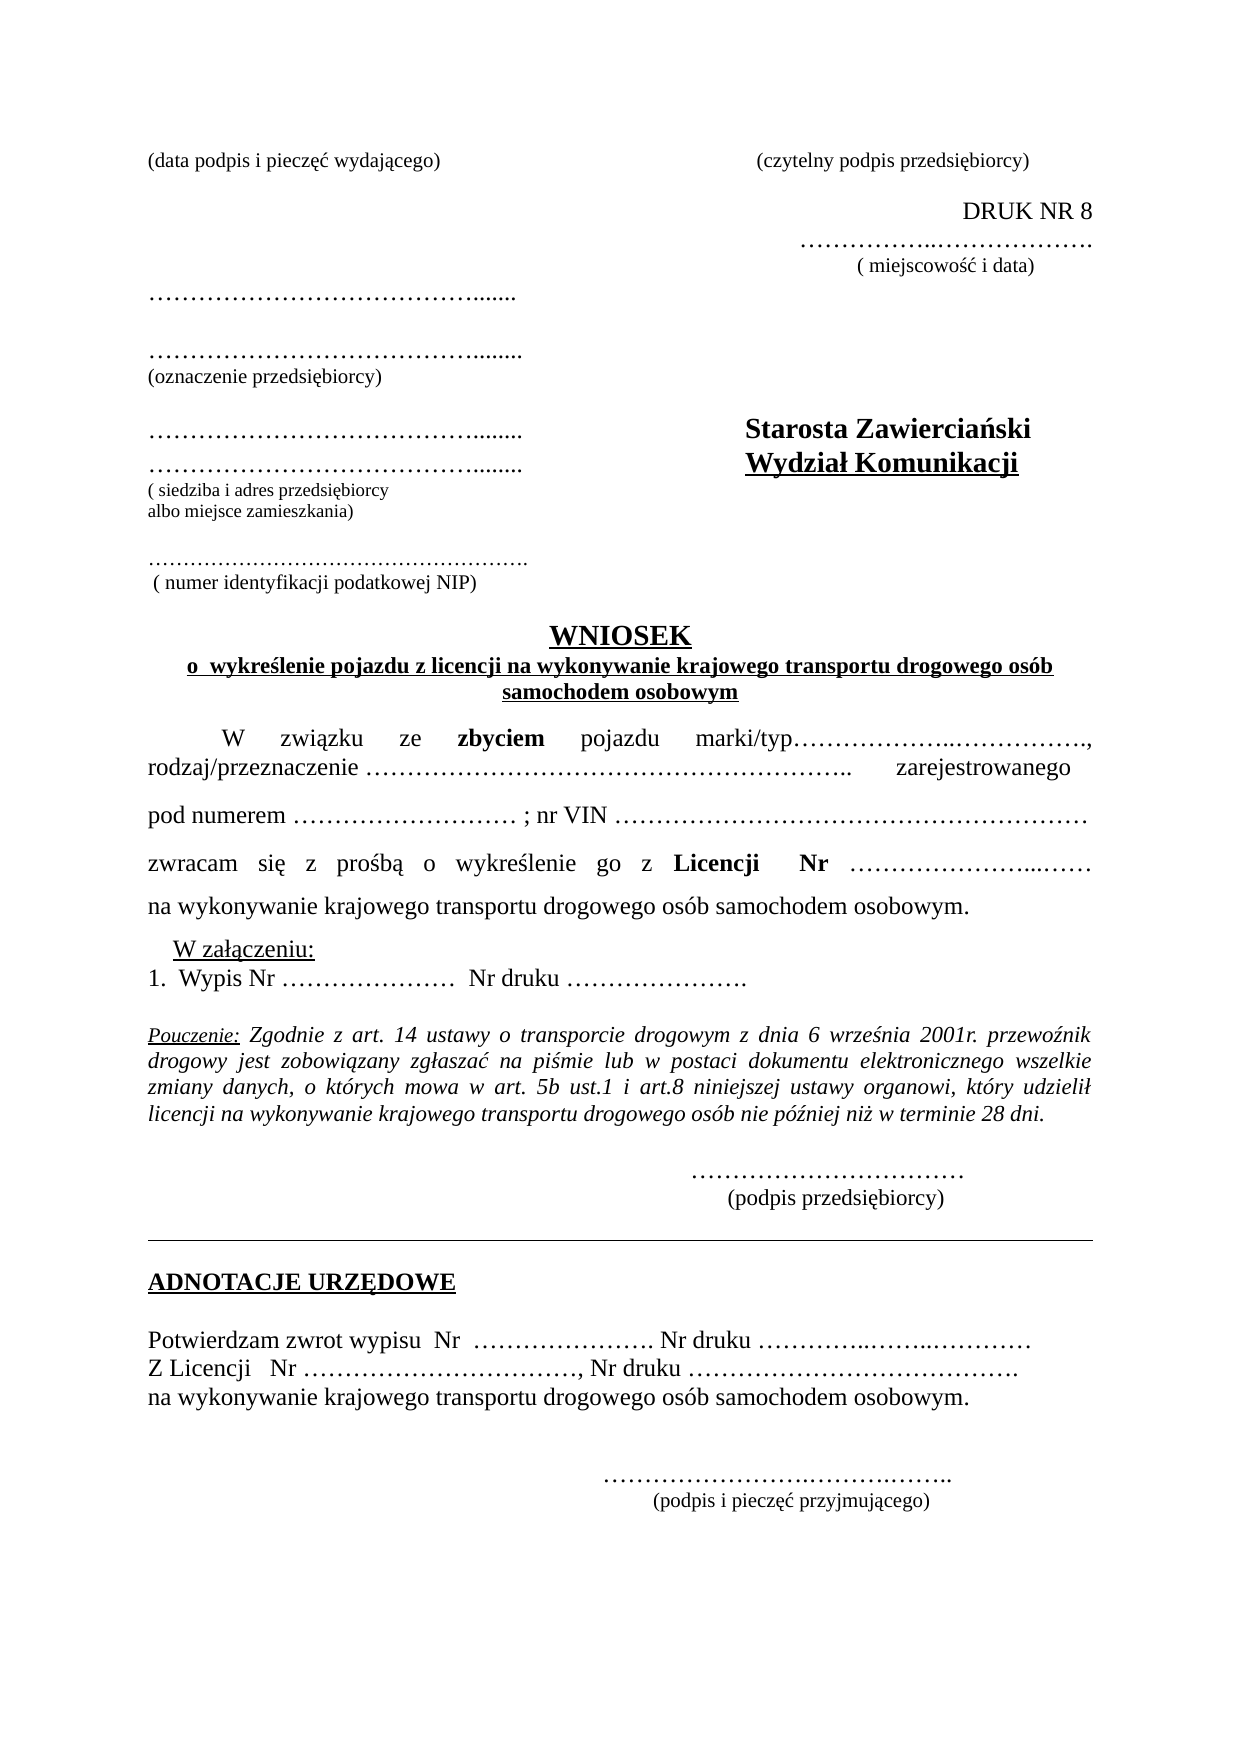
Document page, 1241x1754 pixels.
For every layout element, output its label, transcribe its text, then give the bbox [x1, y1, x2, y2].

text W załączeniu: [148, 934, 1093, 963]
text ……………..………………. [148, 224, 1093, 253]
text ( numer identyfikacji podatkowej NIP) [148, 570, 1093, 594]
text …………………………………........ Wydział Komunikacji ( siedziba i adres przedsiębiorcy [148, 445, 1093, 500]
text (podpis przedsiębiorcy) [516, 1183, 1093, 1210]
text (podpis i pieczęć przyjmującego) [148, 1488, 1093, 1536]
text ………………………………………………. [148, 546, 1093, 570]
text Z Licencji Nr ……………………………, Nr druku …………………………………. [148, 1353, 1093, 1382]
text …………………….……….…….. [148, 1459, 1093, 1488]
text o wykreślenie pojazdu z licencji na wykonywanie krajowego transportu drogowego osób samochodem osobowym [148, 652, 1093, 704]
text DRUK NR 8 [148, 196, 1093, 224]
text ( miejscowość i data) [148, 253, 1093, 277]
text albo miejsce zamieszkania) [148, 500, 1093, 522]
text zwracam się z prośbą o wykreślenie go z Licencji Nr …………………...…… na wykonywanie krajowego transportu drogowego osób samochodem osobowym. [148, 848, 1093, 920]
text …………………………………........ [148, 335, 1093, 363]
text (oznaczenie przedsiębiorcy) [148, 363, 1093, 388]
text 1. Wypis Nr ………………… Nr druku …………………. [148, 963, 1093, 992]
text WNIOSEK [148, 618, 1093, 652]
text pod numerem ……………………… ; nr VIN ………………………………………………… [148, 800, 1093, 829]
text …………………………………....... [148, 277, 1093, 306]
text (data podpis i pieczęć wydającego) (czytelny podpis przedsiębiorcy) [148, 148, 1093, 172]
text …………………………… [516, 1155, 1093, 1183]
text W związku ze zbyciem pojazdu marki/typ………………..……………., rodzaj/przeznaczenie ………………………………………………….. zarejestrowanego [148, 723, 1093, 781]
text …………………………………........ Starosta Zawierciański [148, 412, 1093, 445]
text Potwierdzam zwrot wypisu Nr …………………. Nr druku …………..……..………… [148, 1325, 1093, 1353]
text na wykonywanie krajowego transportu drogowego osób samochodem osobowym. [148, 1382, 1093, 1411]
text ADNOTACJE URZĘDOWE [148, 1267, 1093, 1296]
text Pouczenie: Zgodnie z art. 14 ustawy o transporcie drogowym z dnia 6 września 2001r. przewoźnik drogowy jest zobowiązany zgłaszać na piśmie lub w postaci dokumentu elektronicznego wszelkie zmiany danych, o których mowa w art. 5b ust.1 i art.8 niniejszej ustawy organowi, który udzielił licencji na wykonywanie krajowego transportu drogowego osób nie później niż w terminie 28 dni. [148, 1021, 1093, 1126]
